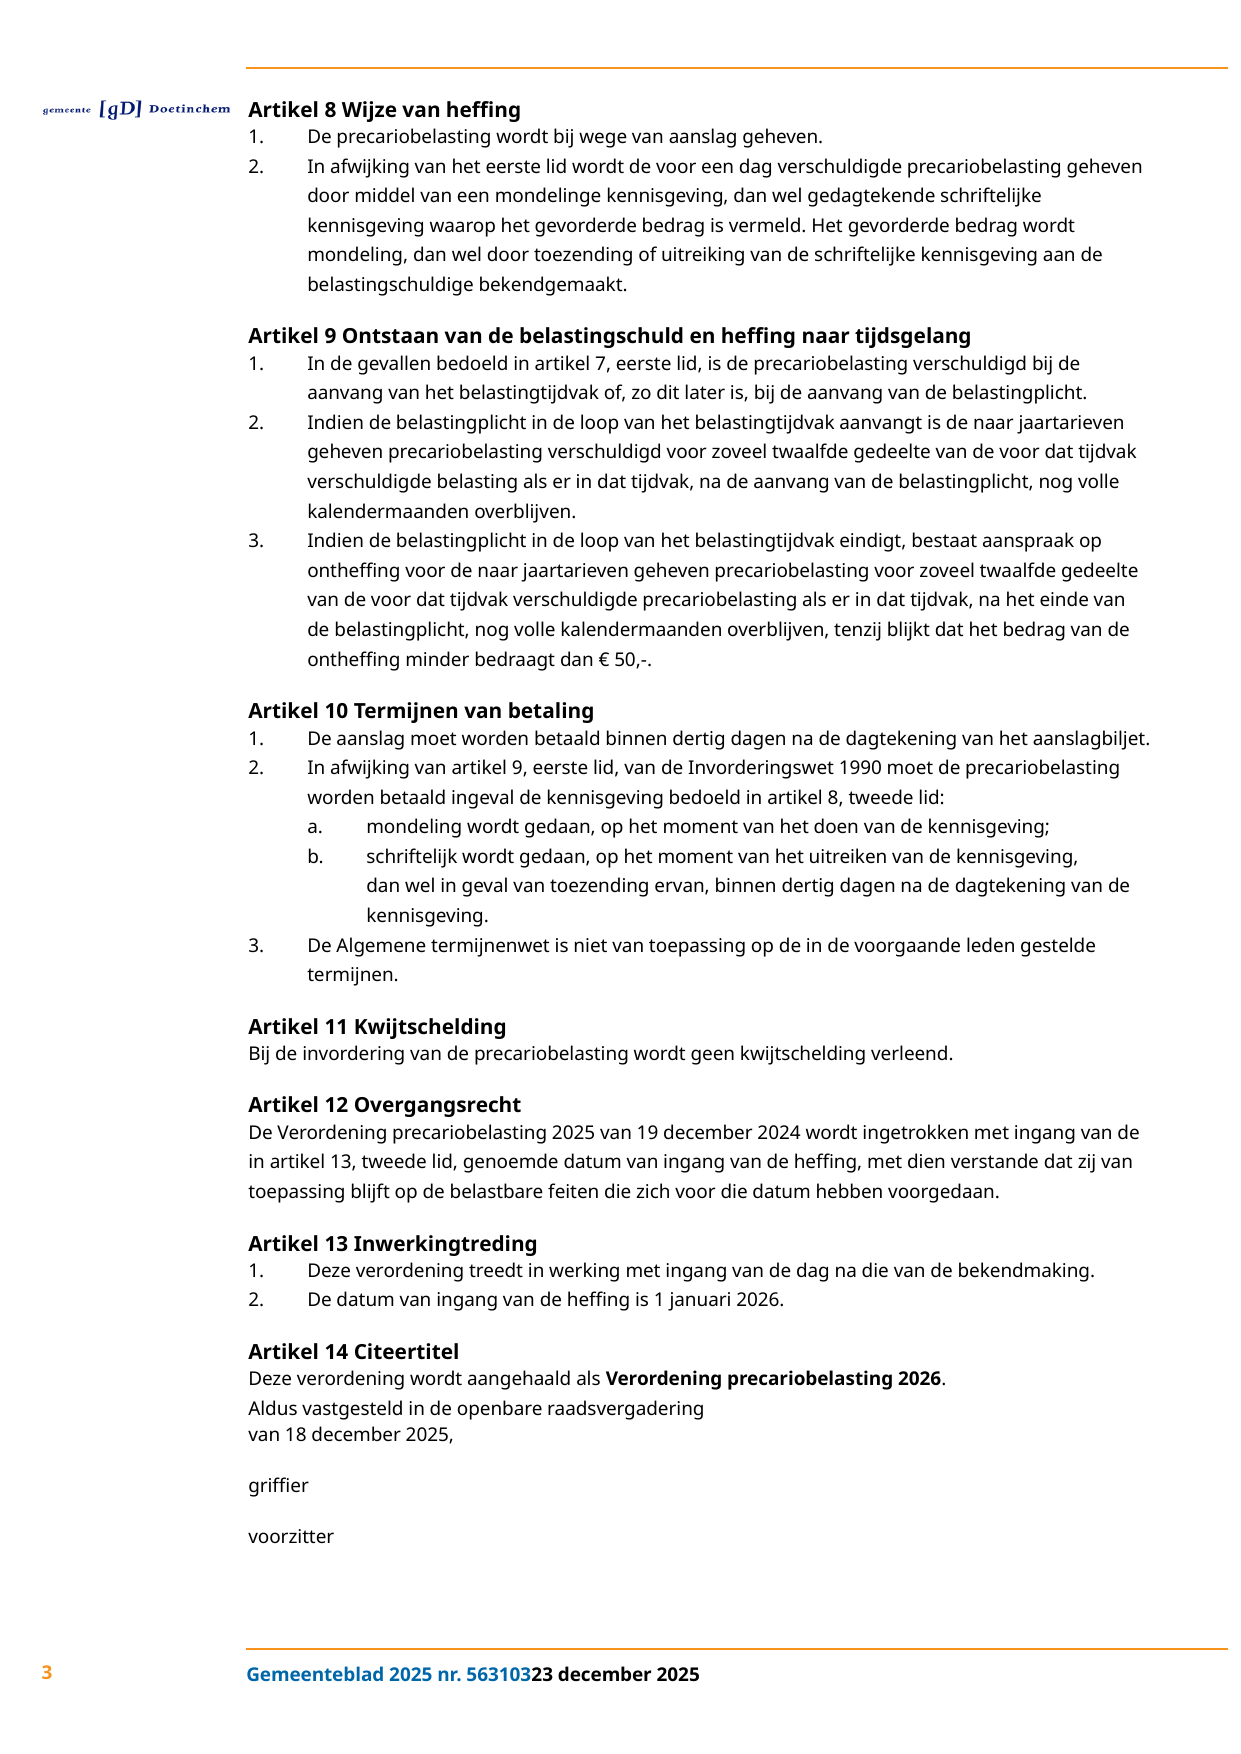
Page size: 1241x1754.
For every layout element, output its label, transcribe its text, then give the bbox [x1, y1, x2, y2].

list In afwijking van het eerste lid wordt de voor een dag verschuldigde precariobelasting geheven door middel van een mondelinge kennisgeving, dan wel gedagtekende schriftelijke kennisgeving waarop het gevorderde bedrag is vermeld. Het gevorderde bedrag wordt mondeling, dan wel door toezending of uitreiking van de schriftelijke kennisgeving aan de belastingschuldige bekendgemaakt. [248, 153, 1152, 297]
list schriftelijk wordt gedaan, op het moment van het uitreiken van de kennisgeving, [307, 843, 1152, 869]
list Indien de belastingplicht in de loop van het belastingtijdvak aanvangt is de naar jaartarieven geheven precariobelasting verschuldigd voor zoveel twaalfde gedeelte van de voor dat tijdvak verschuldigde belasting als er in dat tijdvak, na de aanvang van de belastingplicht, nog volle kalendermaanden overblijven. [248, 409, 1152, 524]
list De precariobelasting wordt bij wege van aanslag geheven. [248, 123, 1152, 149]
list dan wel in geval van toezending ervan, binnen dertig dagen na de dagtekening van de kennisgeving. [307, 873, 1152, 928]
text De Verordening precariobelasting 2025 van 19 december 2024 wordt ingetrokken met ingang van de in artikel 13, tweede lid, genoemde datum van ingang van de heffing, met dien verstande dat zij van toepassing blijft op de belastbare feiten die zich voor die datum hebben voorgedaan. [248, 1119, 1152, 1204]
text griffier [248, 1472, 1152, 1498]
text Deze verordening wordt aangehaald als Verordening precariobelasting 2026. [248, 1366, 1152, 1391]
text Artikel 9 Ontstaan van de belastingschuld en heffing naar tijdsgelang [248, 322, 1152, 350]
list De aanslag moet worden betaald binnen dertig dagen na de dagtekening van het aanslagbiljet. [248, 725, 1152, 750]
list De datum van ingang van de heffing is 1 januari 2026. [248, 1287, 1152, 1312]
list In afwijking van artikel 9, eerste lid, van de Invorderingswet 1990 moet de precariobelasting worden betaald ingeval de kennisgeving bedoeld in artikel 8, tweede lid: [248, 754, 1152, 809]
list Deze verordening treedt in werking met ingang van de dag na die van de bekendmaking. [248, 1257, 1152, 1283]
text Artikel 14 Citeertitel [248, 1337, 1152, 1366]
text Artikel 8 Wijze van heffing [248, 95, 1152, 123]
text Artikel 13 Inwerkingtreding [248, 1229, 1152, 1257]
list De Algemene termijnenwet is niet van toepassing op de in de voorgaande leden gestelde termijnen. [248, 932, 1152, 987]
text van 18 december 2025, [248, 1421, 1152, 1447]
text Bij de invordering van de precariobelasting wordt geen kwijtschelding verleend. [248, 1040, 1152, 1066]
picture [41, 47, 231, 172]
text voorzitter [248, 1524, 1152, 1549]
text Aldus vastgesteld in de openbare raadsvergadering [248, 1395, 1152, 1421]
list Indien de belastingplicht in de loop van het belastingtijdvak eindigt, bestaat aanspraak op ontheffing voor de naar jaartarieven geheven precariobelasting voor zoveel twaalfde gedeelte van de voor dat tijdvak verschuldigde precariobelasting als er in dat tijdvak, na het einde van de belastingplicht, nog volle kalendermaanden overblijven, tenzij blijkt dat het bedrag van de ontheffing minder bedraagt dan € 50,-. [248, 527, 1152, 672]
text Artikel 11 Kwijtschelding [248, 1012, 1152, 1040]
text Artikel 12 Overgangsrecht [248, 1091, 1152, 1119]
text Artikel 10 Termijnen van betaling [248, 696, 1152, 725]
list In de gevallen bedoeld in artikel 7, eerste lid, is de precariobelasting verschuldigd bij de aanvang van het belastingtijdvak of, zo dit later is, bij de aanvang van de belastingplicht. [248, 350, 1152, 405]
list mondeling wordt gedaan, op het moment van het doen van de kennisgeving; [307, 813, 1152, 839]
